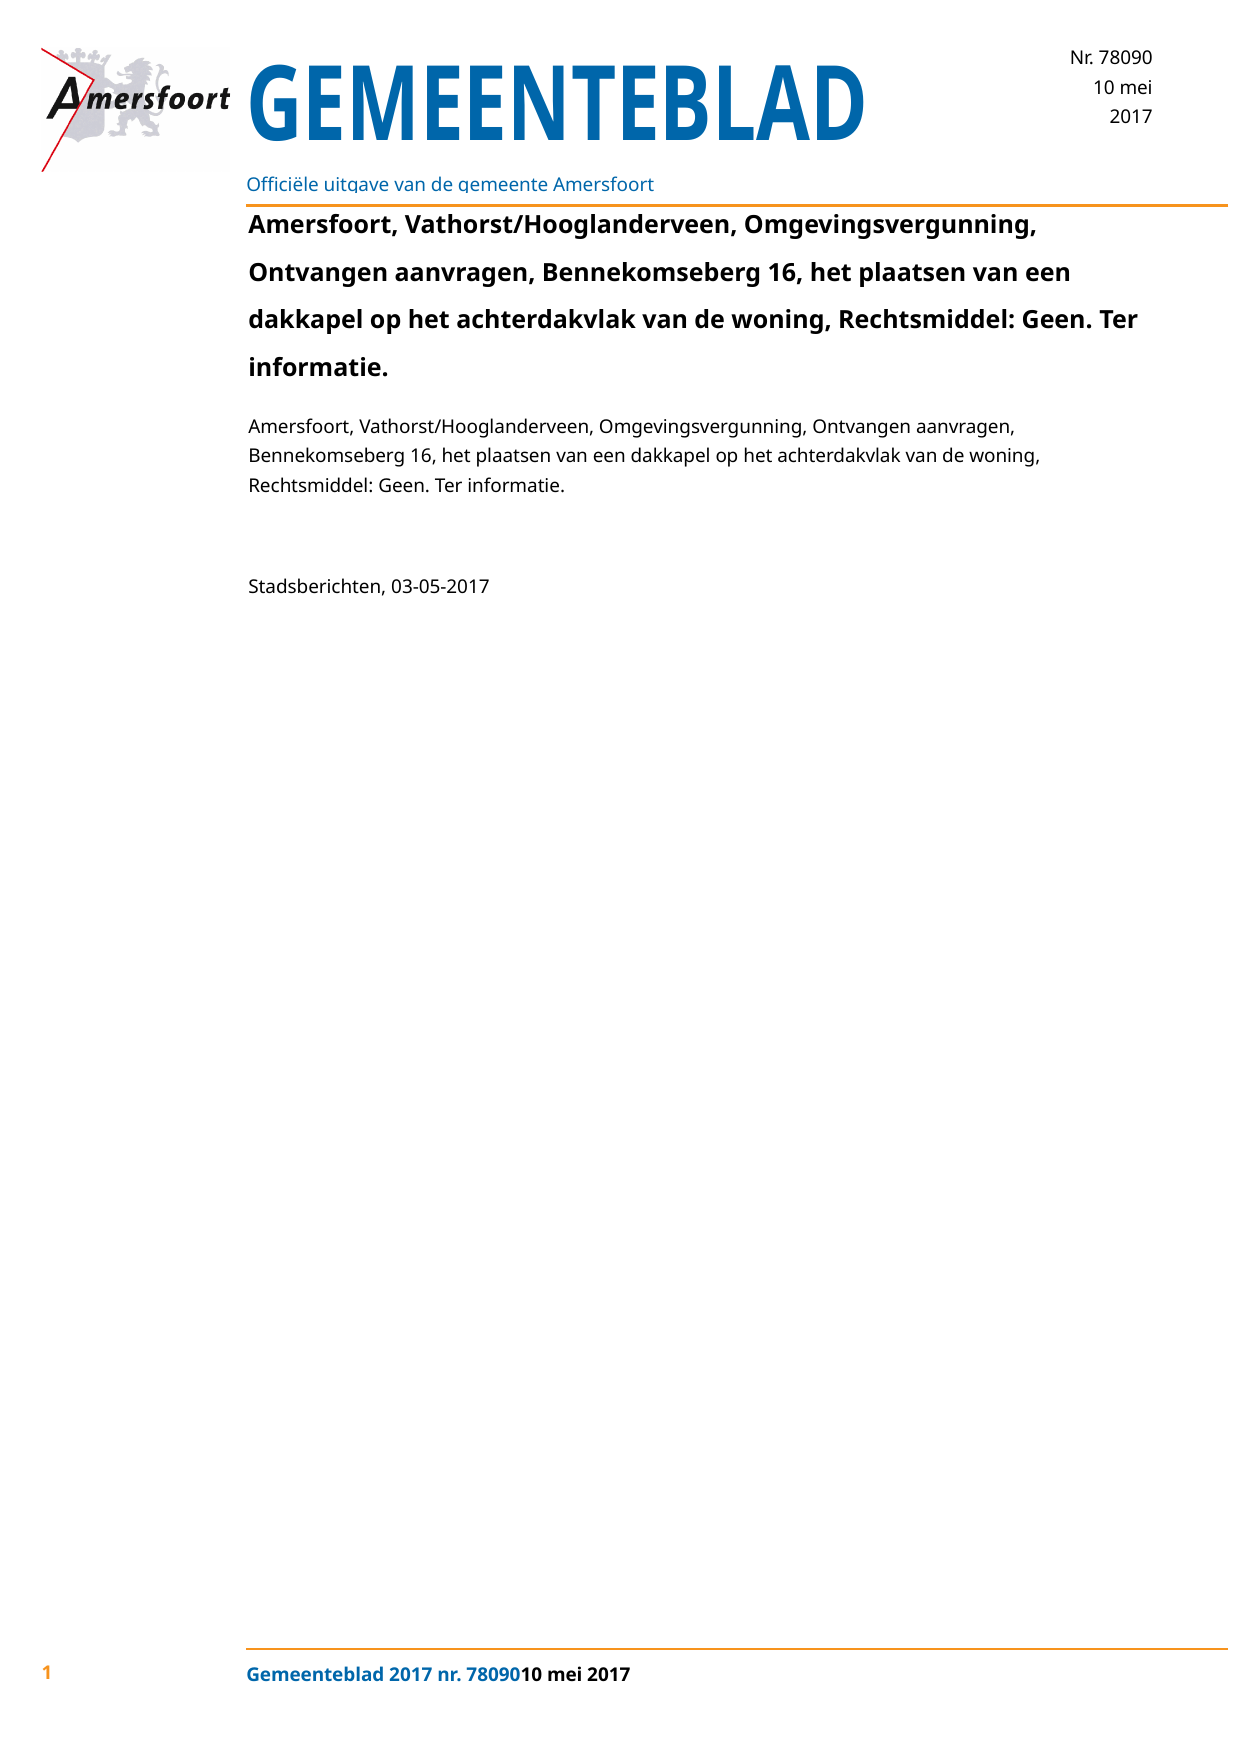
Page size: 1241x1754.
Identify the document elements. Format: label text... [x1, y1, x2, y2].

picture [41, 47, 231, 172]
text Amersfoort, Vathorst/Hooglanderveen, Omgevingsvergunning, Ontvangen aanvragen, Bennekomseberg 16, het plaatsen van een dakkapel op het achterdakvlak van de woning, Rechtsmiddel: Geen. Ter informatie. [248, 207, 1152, 384]
text Stadsberichten, 03-05-2017 [248, 573, 1152, 599]
text Amersfoort, Vathorst/Hooglanderveen, Omgevingsvergunning, Ontvangen aanvragen, Bennekomseberg 16, het plaatsen van een dakkapel op het achterdakvlak van de woning, Rechtsmiddel: Geen. Ter informatie. [248, 413, 1152, 498]
